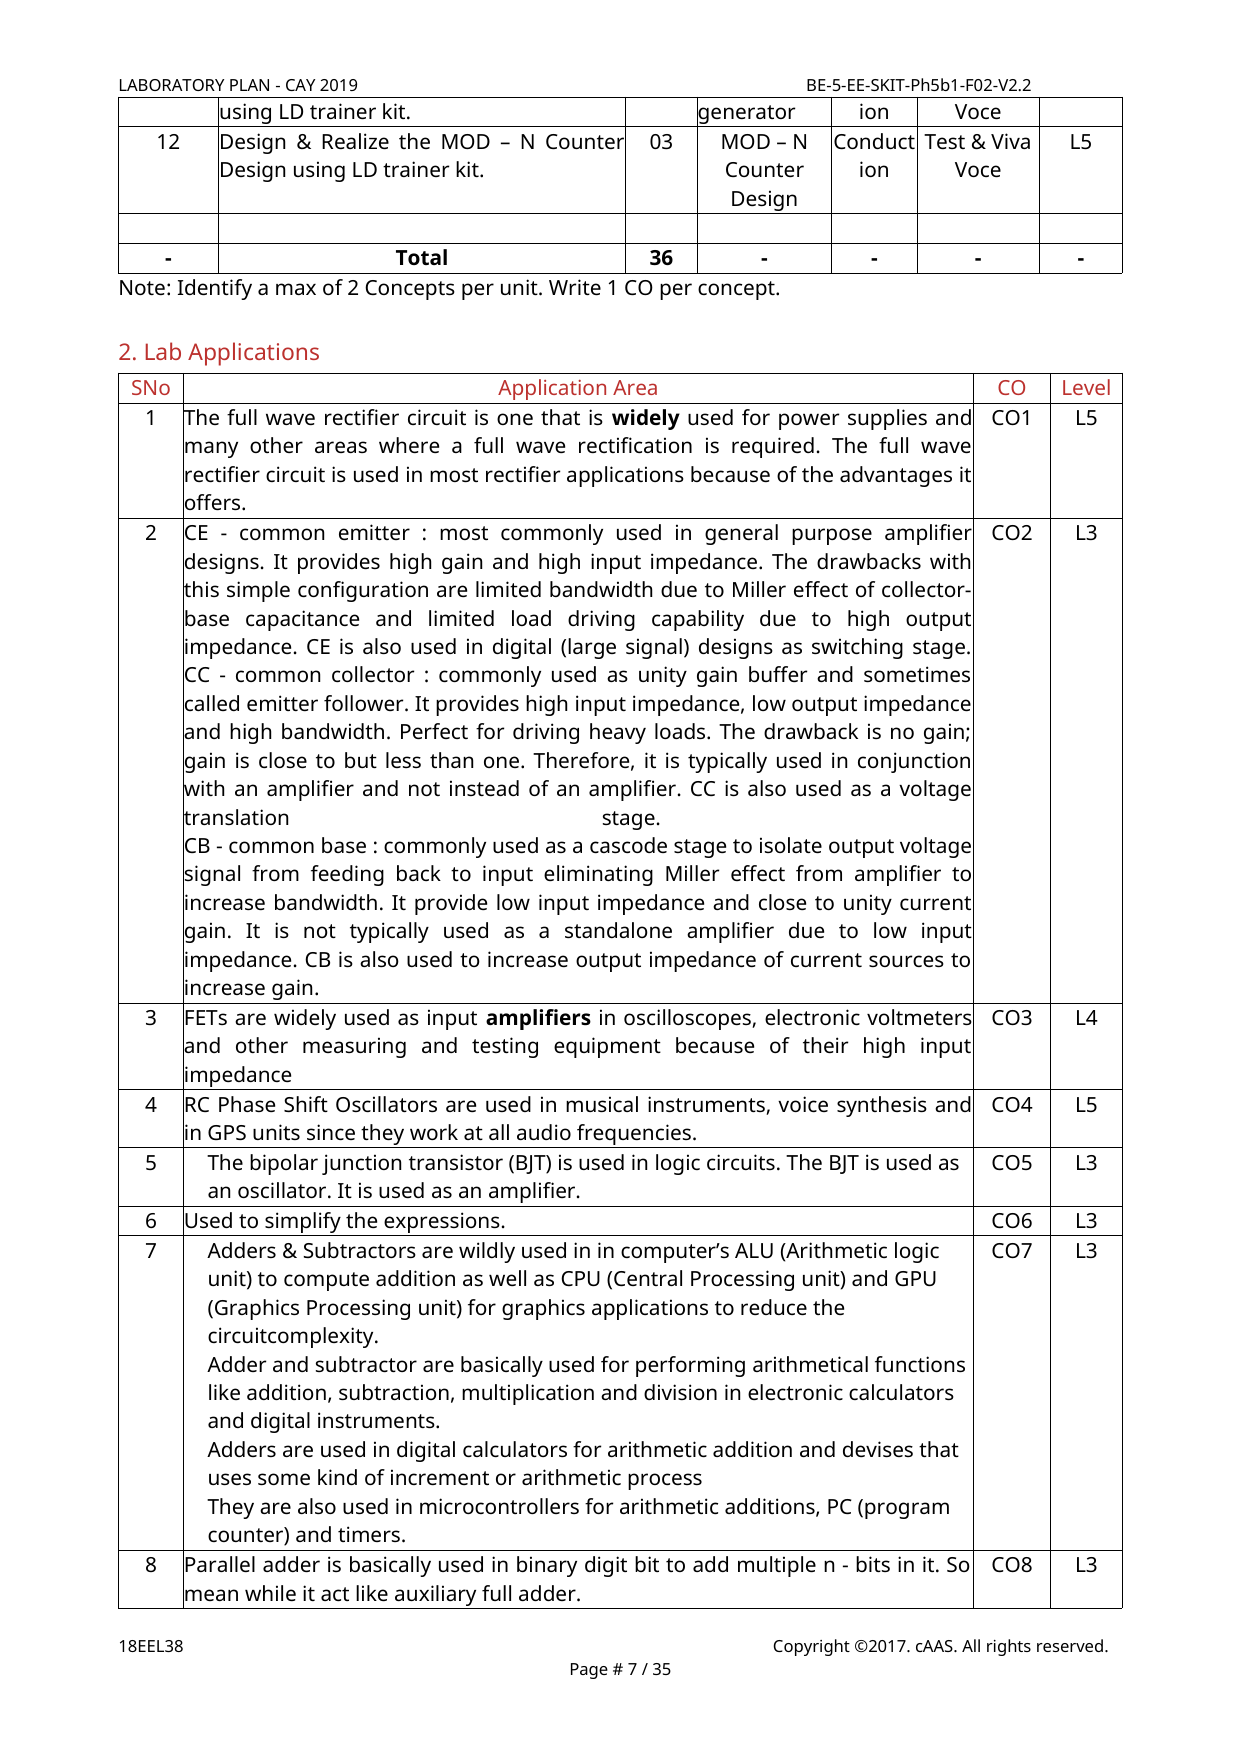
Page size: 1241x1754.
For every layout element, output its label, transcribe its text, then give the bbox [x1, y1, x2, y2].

table_cell - [832, 244, 917, 273]
table_cell L3 [1051, 1148, 1122, 1206]
table_cell 1 [119, 404, 183, 518]
table_cell [832, 214, 917, 243]
table_cell 12 [119, 127, 218, 213]
table_cell L3 [1051, 519, 1122, 1002]
table_header Application Area [184, 374, 973, 402]
table_cell 36 [626, 244, 697, 273]
table_cell L5 [1051, 404, 1122, 518]
table_cell Adders & Subtractors are wildly used in in computer’s ALU (Arithmetic logic unit) to compute addition as well as CPU (Central Processing unit) and GPU (Graphics Processing unit) for graphics applications to reduce the circuitcomplexity. Adder and subtractor are basically used for performing arithmetical functions like addition, subtraction, multiplication and division in electronic calculators and digital instruments. Adders are used in digital calculators for arithmetic addition and devises that uses some kind of increment or arithmetic process They are also used in microcontrollers for arithmetic additions, PC (program counter) and timers. [184, 1236, 973, 1549]
table_cell Design & Realize the MOD – N Counter Design using LD trainer kit. [219, 127, 625, 213]
table_cell 8 [119, 1551, 183, 1608]
table_cell MOD – N Counter Design [698, 127, 831, 213]
table_cell Voce [918, 98, 1039, 126]
table_cell 4 [119, 1090, 183, 1147]
table_cell 7 [119, 1236, 183, 1549]
table_cell CO7 [974, 1236, 1050, 1549]
table_cell Used to simplify the expressions. [184, 1207, 973, 1235]
table_cell CO6 [974, 1207, 1050, 1235]
table_cell - [1040, 244, 1122, 273]
table_cell [1040, 98, 1122, 126]
table_cell using LD trainer kit. [219, 98, 625, 126]
table_cell Total [219, 244, 625, 273]
table_cell 2 [119, 519, 183, 1002]
table_cell generator [698, 98, 831, 126]
table_cell - [698, 244, 831, 273]
table_cell L5 [1051, 1090, 1122, 1147]
subtitle 2. Lab Applications [118, 336, 1122, 367]
table_cell Parallel adder is basically used in binary digit bit to add multiple n - bits in it. So mean while it act like auxiliary full adder. [184, 1551, 973, 1608]
table_cell The full wave rectifier circuit is one that is widely used for power supplies and many other areas where a full wave rectification is required. The full wave rectifier circuit is used in most rectifier applications because of the advantages it offers. [184, 404, 973, 518]
table_cell Conduction [832, 127, 917, 213]
table_header SNo [119, 374, 183, 402]
table_cell CE - common emitter : most commonly used in general purpose amplifier designs. It provides high gain and high input impedance. The drawbacks with this simple configuration are limited bandwidth due to Miller effect of collector-base capacitance and limited load driving capability due to high output impedance. CE is also used in digital (large signal) designs as switching stage. CC - common collector : commonly used as unity gain buffer and sometimes called emitter follower. It provides high input impedance, low output impedance and high bandwidth. Perfect for driving heavy loads. The drawback is no gain; gain is close to but less than one. Therefore, it is typically used in conjunction with an amplifier and not instead of an amplifier. CC is also used as a voltage translation stage. CB - common base : commonly used as a cascode stage to isolate output voltage signal from feeding back to input eliminating Miller effect from amplifier to increase bandwidth. It provide low input impedance and close to unity current gain. It is not typically used as a standalone amplifier due to low input impedance. CB is also used to increase output impedance of current sources to increase gain. [184, 519, 973, 1002]
table_cell RC Phase Shift Oscillators are used in musical instruments, voice synthesis and in GPS units since they work at all audio frequencies. [184, 1090, 973, 1147]
table_cell [626, 98, 697, 126]
table_cell L3 [1051, 1207, 1122, 1235]
table_cell 6 [119, 1207, 183, 1235]
text Note: Identify a max of 2 Concepts per unit. Write 1 CO per concept. [118, 274, 1122, 301]
table_cell [918, 214, 1039, 243]
table_cell FETs are widely used as input amplifiers in oscilloscopes, electronic voltmeters and other measuring and testing equipment because of their high input impedance [184, 1004, 973, 1089]
table_cell [698, 214, 831, 243]
table_cell - [918, 244, 1039, 273]
table_cell The bipolar junction transistor (BJT) is used in logic circuits. The BJT is used as an oscillator. It is used as an amplifier. [184, 1148, 973, 1206]
table_cell [119, 214, 218, 243]
table_cell Test & Viva Voce [918, 127, 1039, 213]
table_cell [119, 98, 218, 126]
table_cell 5 [119, 1148, 183, 1206]
table_cell L5 [1040, 127, 1122, 213]
table_cell [1040, 214, 1122, 243]
table_header Level [1051, 374, 1122, 402]
table_cell 03 [626, 127, 697, 213]
table_cell CO3 [974, 1004, 1050, 1089]
table_cell L3 [1051, 1551, 1122, 1608]
table_cell CO2 [974, 519, 1050, 1002]
table_cell CO4 [974, 1090, 1050, 1147]
table_cell CO8 [974, 1551, 1050, 1608]
table_cell CO5 [974, 1148, 1050, 1206]
table_cell L3 [1051, 1236, 1122, 1549]
table_cell ion [832, 98, 917, 126]
table_cell [219, 214, 625, 243]
table_cell 3 [119, 1004, 183, 1089]
table_cell [626, 214, 697, 243]
table_cell - [119, 244, 218, 273]
table_header CO [974, 374, 1050, 402]
table_cell CO1 [974, 404, 1050, 518]
table_cell L4 [1051, 1004, 1122, 1089]
